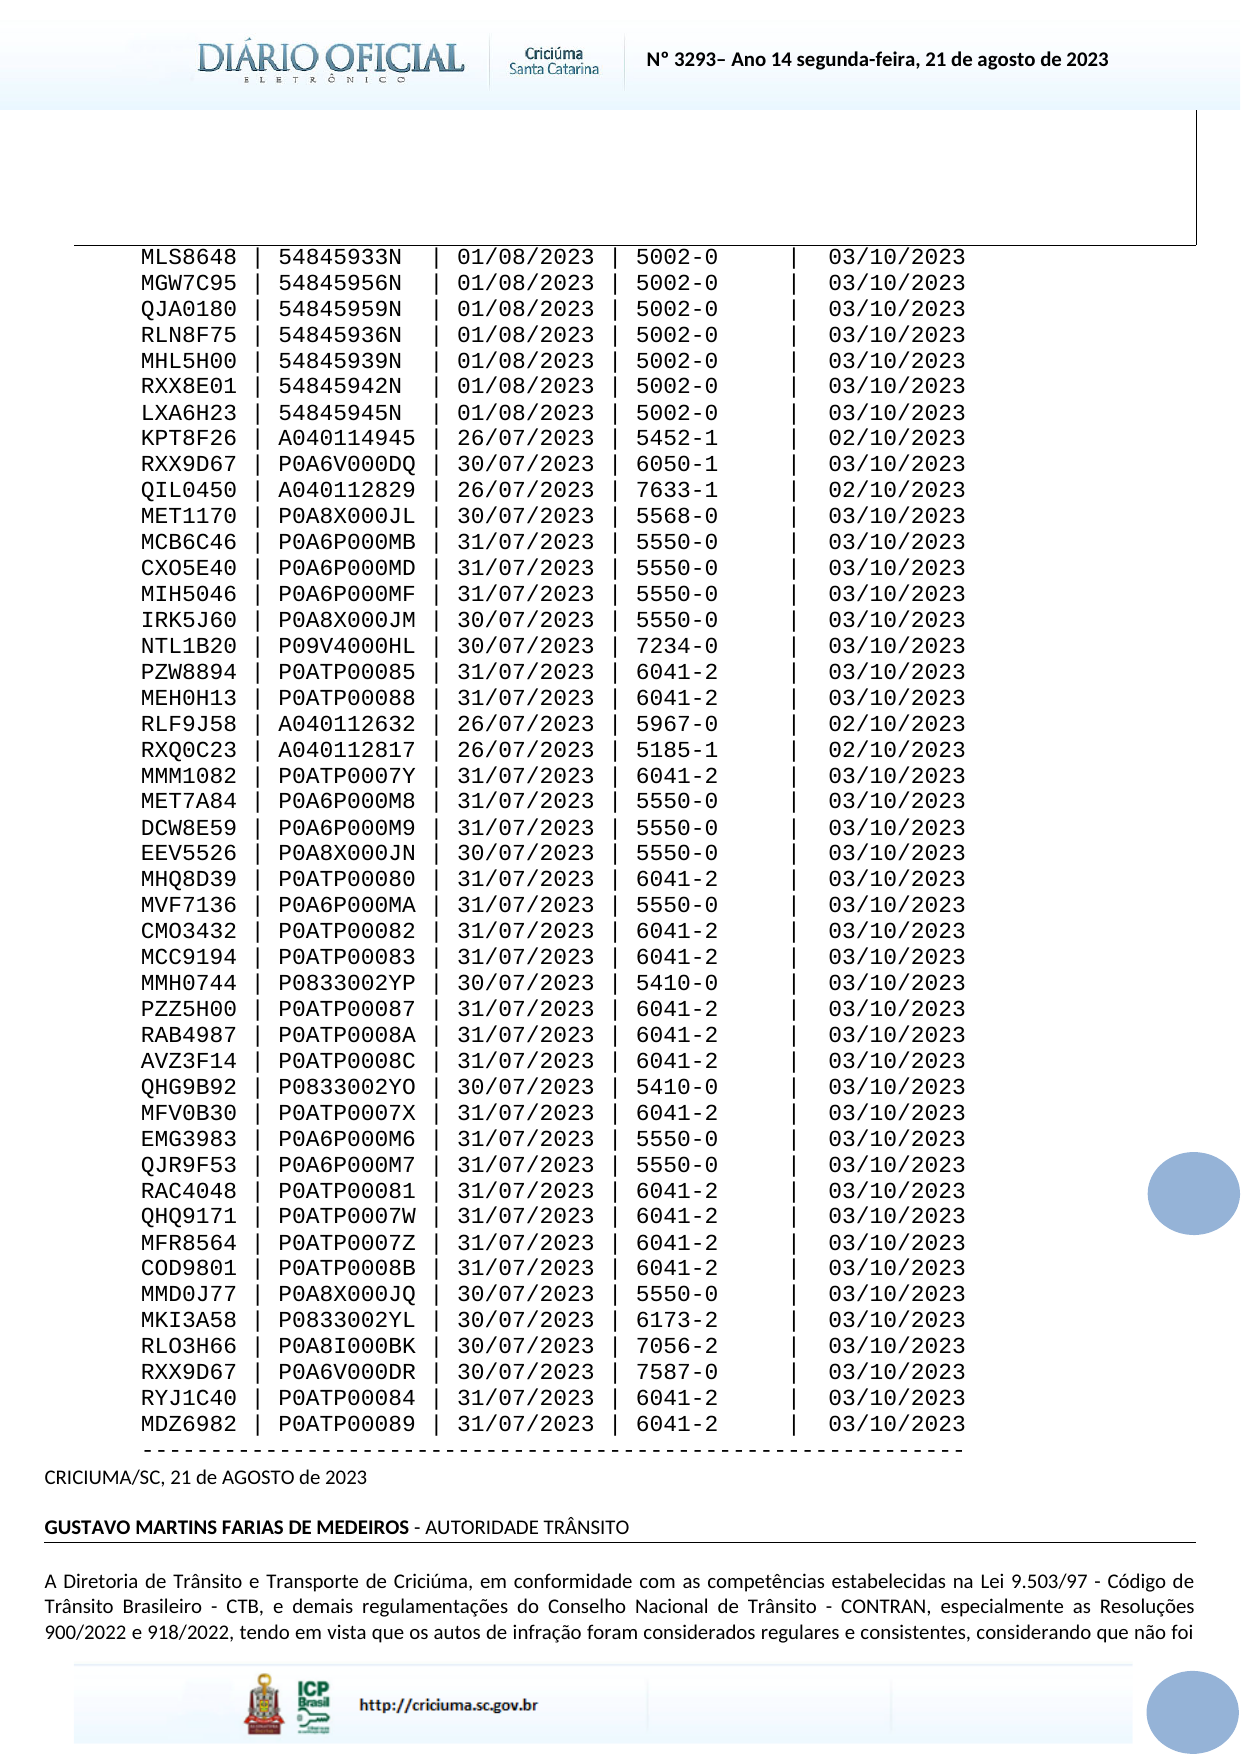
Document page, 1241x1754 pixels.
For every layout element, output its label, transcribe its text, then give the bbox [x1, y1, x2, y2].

text MMH0744 | P0833002YP | 30/07/2023 | 5410-0 | 03/10/2023 [44, 971, 1196, 997]
text MET1170 | P0A8X000JL | 30/07/2023 | 5568-0 | 03/10/2023 [44, 504, 1196, 531]
text QJA0180 | 54845959N | 01/08/2023 | 5002-0 | 03/10/2023 [44, 297, 1196, 323]
text RLO3H66 | P0A8I000BK | 30/07/2023 | 7056-2 | 03/10/2023 [44, 1334, 1196, 1361]
text MKI3A58 | P0833002YL | 30/07/2023 | 6173-2 | 03/10/2023 [44, 1309, 1196, 1334]
text EMG3983 | P0A6P000M6 | 31/07/2023 | 5550-0 | 03/10/2023 [44, 1127, 1196, 1153]
text RLN8F75 | 54845936N | 01/08/2023 | 5002-0 | 03/10/2023 [44, 323, 1196, 349]
text MIH5046 | P0A6P000MF | 31/07/2023 | 5550-0 | 03/10/2023 [44, 582, 1196, 608]
text CMO3432 | P0ATP00082 | 31/07/2023 | 6041-2 | 03/10/2023 [44, 919, 1196, 946]
text IRK5J60 | P0A8X000JM | 30/07/2023 | 5550-0 | 03/10/2023 [44, 608, 1196, 634]
text RXX9D67 | P0A6V000DR | 30/07/2023 | 7587-0 | 03/10/2023 [44, 1361, 1196, 1386]
text ------------------------------------------------------------ [44, 1438, 1196, 1464]
text MHQ8D39 | P0ATP00080 | 31/07/2023 | 6041-2 | 03/10/2023 [44, 868, 1196, 894]
text KPT8F26 | A040114945 | 26/07/2023 | 5452-1 | 02/10/2023 [44, 427, 1196, 453]
text MVF7136 | P0A6P000MA | 31/07/2023 | 5550-0 | 03/10/2023 [44, 894, 1196, 919]
text PZZ5H00 | P0ATP00087 | 31/07/2023 | 6041-2 | 03/10/2023 [44, 997, 1196, 1023]
text MCC9194 | P0ATP00083 | 31/07/2023 | 6041-2 | 03/10/2023 [44, 946, 1196, 971]
text DCW8E59 | P0A6P000M9 | 31/07/2023 | 5550-0 | 03/10/2023 [44, 816, 1196, 842]
text MMD0J77 | P0A8X000JQ | 30/07/2023 | 5550-0 | 03/10/2023 [44, 1283, 1196, 1309]
text CRICIUMA/SC, 21 de AGOSTO de 2023 [44, 1464, 1196, 1491]
text MET7A84 | P0A6P000M8 | 31/07/2023 | 5550-0 | 03/10/2023 [44, 790, 1196, 816]
text RAC4048 | P0ATP00081 | 31/07/2023 | 6041-2 | 03/10/2023 [44, 1179, 1150, 1205]
text PZW8894 | P0ATP00085 | 31/07/2023 | 6041-2 | 03/10/2023 [44, 660, 1196, 686]
text A Diretoria de Trânsito e Transporte de Criciúma, em conformidade com as competências estabelecidas na Lei 9.503/97 - Código de Trânsito Brasileiro - CTB, e demais regulamentações do Conselho Nacional de Trânsito - CONTRAN, especialmente as Resoluções 900/2022 e 918/2022, tendo em vista que os autos de infração foram considerados regulares e consistentes, considerando que não foi [44, 1568, 1196, 1644]
text MLS8648 | 54845933N | 01/08/2023 | 5002-0 | 03/10/2023 [44, 245, 1196, 271]
text MFR8564 | P0ATP0007Z | 31/07/2023 | 6041-2 | 03/10/2023 [44, 1231, 1196, 1257]
text RAB4987 | P0ATP0008A | 31/07/2023 | 6041-2 | 03/10/2023 [44, 1023, 1196, 1049]
text MFV0B30 | P0ATP0007X | 31/07/2023 | 6041-2 | 03/10/2023 [44, 1101, 1196, 1127]
text RXQ0C23 | A040112817 | 26/07/2023 | 5185-1 | 02/10/2023 [44, 738, 1196, 764]
text QIL0450 | A040112829 | 26/07/2023 | 7633-1 | 02/10/2023 [44, 479, 1196, 504]
text MGW7C95 | 54845956N | 01/08/2023 | 5002-0 | 03/10/2023 [44, 271, 1196, 297]
text RYJ1C40 | P0ATP00084 | 31/07/2023 | 6041-2 | 03/10/2023 [44, 1386, 1196, 1412]
text MDZ6982 | P0ATP00089 | 31/07/2023 | 6041-2 | 03/10/2023 [44, 1412, 1196, 1438]
text EEV5526 | P0A8X000JN | 30/07/2023 | 5550-0 | 03/10/2023 [44, 842, 1196, 868]
text RXX8E01 | 54845942N | 01/08/2023 | 5002-0 | 03/10/2023 [44, 375, 1196, 401]
text GUSTAVO MARTINS FARIAS DE MEDEIROS - AUTORIDADE TRÂNSITO [44, 1514, 1196, 1542]
text MCB6C46 | P0A6P000MB | 31/07/2023 | 5550-0 | 03/10/2023 [44, 531, 1196, 556]
text AVZ3F14 | P0ATP0008C | 31/07/2023 | 6041-2 | 03/10/2023 [44, 1049, 1196, 1075]
text QHG9B92 | P0833002YO | 30/07/2023 | 5410-0 | 03/10/2023 [44, 1075, 1196, 1101]
text QJR9F53 | P0A6P000M7 | 31/07/2023 | 5550-0 | 03/10/2023 [44, 1153, 1180, 1179]
text MEH0H13 | P0ATP00088 | 31/07/2023 | 6041-2 | 03/10/2023 [44, 686, 1196, 712]
text QHQ9171 | P0ATP0007W | 31/07/2023 | 6041-2 | 03/10/2023 [44, 1205, 1171, 1231]
text MMM1082 | P0ATP0007Y | 31/07/2023 | 6041-2 | 03/10/2023 [44, 764, 1196, 790]
text MHL5H00 | 54845939N | 01/08/2023 | 5002-0 | 03/10/2023 [44, 349, 1196, 375]
text NTL1B20 | P09V4000HL | 30/07/2023 | 7234-0 | 03/10/2023 [44, 634, 1196, 660]
text RLF9J58 | A040112632 | 26/07/2023 | 5967-0 | 02/10/2023 [44, 712, 1196, 738]
text LXA6H23 | 54845945N | 01/08/2023 | 5002-0 | 03/10/2023 [44, 401, 1196, 427]
text COD9801 | P0ATP0008B | 31/07/2023 | 6041-2 | 03/10/2023 [44, 1257, 1196, 1283]
text RXX9D67 | P0A6V000DQ | 30/07/2023 | 6050-1 | 03/10/2023 [44, 453, 1196, 479]
text CXO5E40 | P0A6P000MD | 31/07/2023 | 5550-0 | 03/10/2023 [44, 556, 1196, 582]
